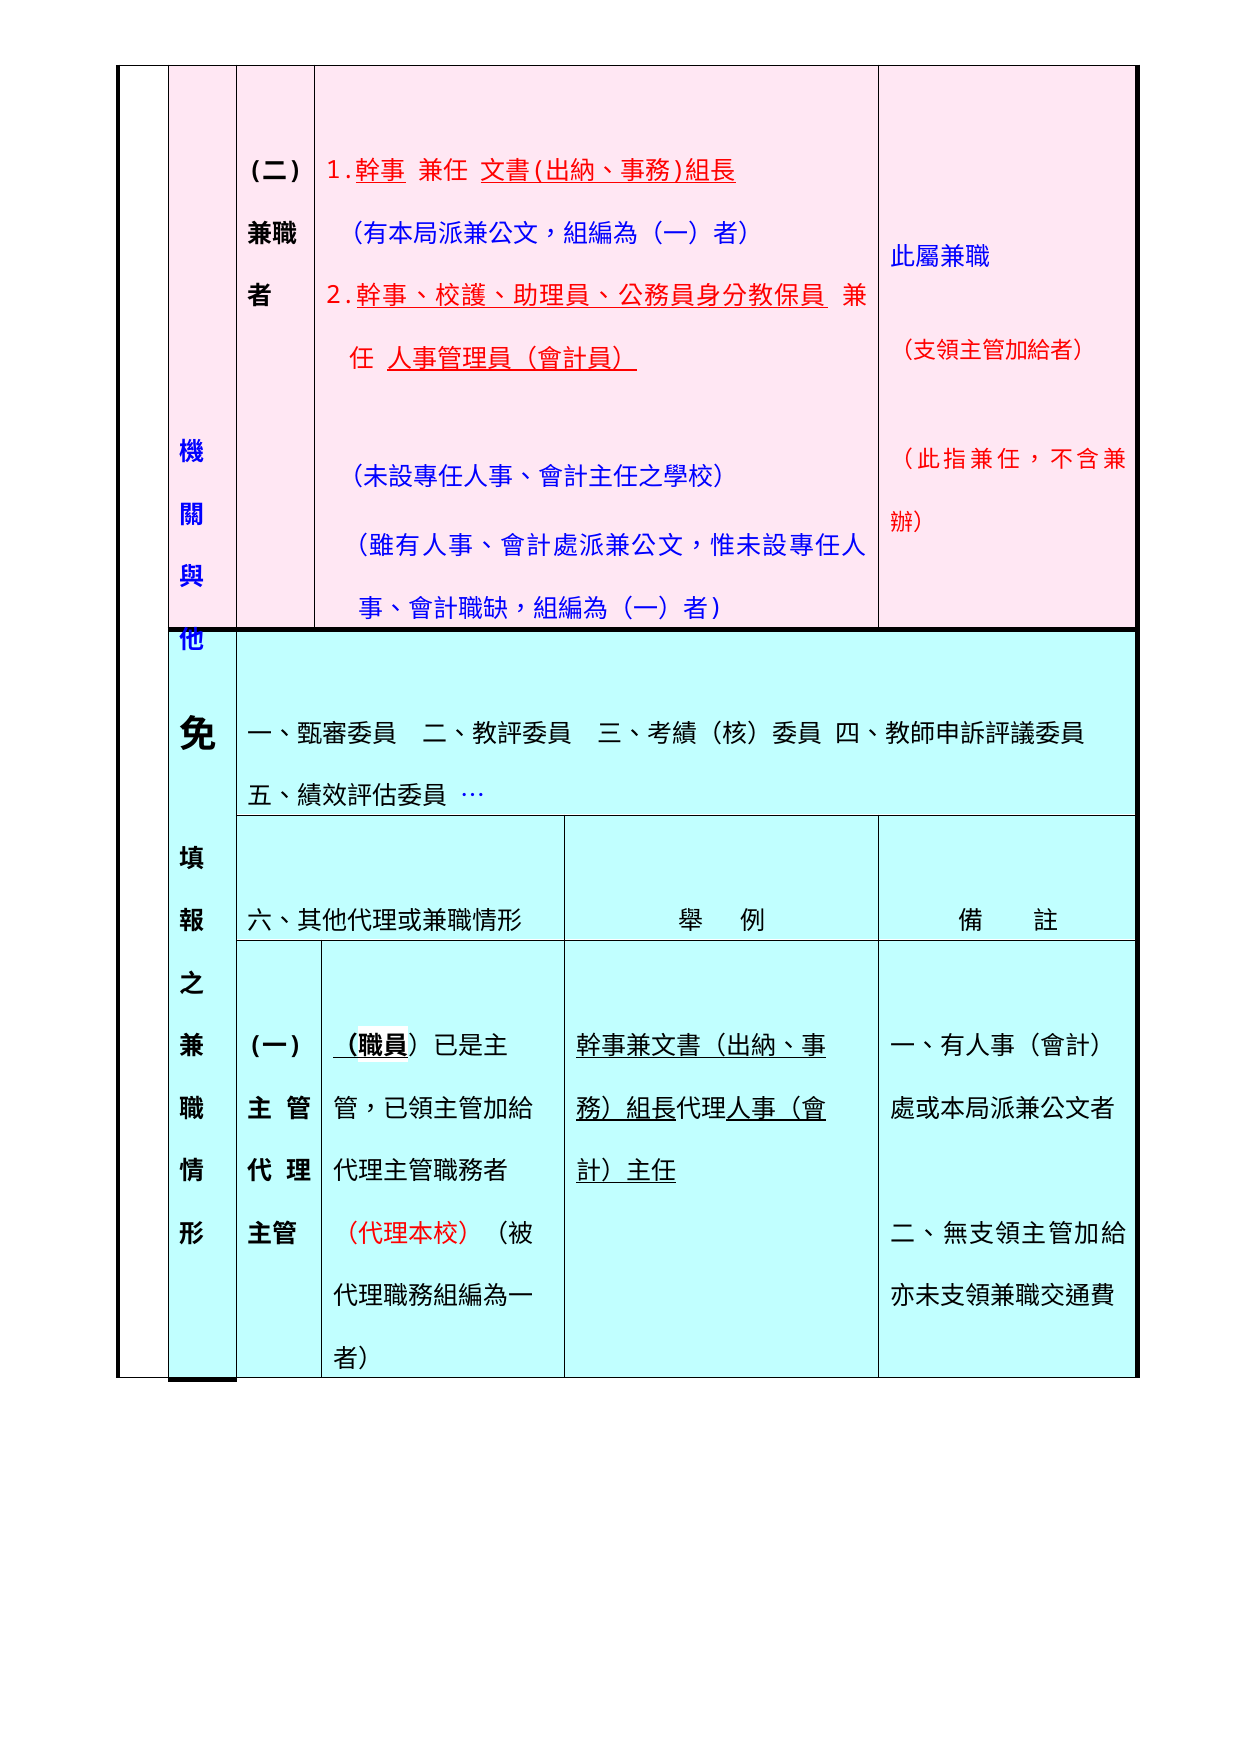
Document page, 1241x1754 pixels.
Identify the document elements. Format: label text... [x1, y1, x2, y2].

table_cell 1.幹事 兼任 文書(出納、事務)組長 （有本局派兼公文，組編為（一）者） 2.幹事、校護、助理員、公務員身分教保員 兼任 人事管理員（會計員） （未設專任人事、會計主任之學校） （雖有人事、會計處派兼公文，惟未設專任人事、會計職缺，組編為（一）者) [315, 66, 878, 627]
table_cell 舉 例 [565, 816, 878, 939]
table_cell 幹事兼文書（出納、事務）組長代理人事（會計）主任 [565, 941, 878, 1377]
table_cell 此屬兼職 （支領主管加給者） （此指兼任，不含兼辦） [879, 66, 1135, 627]
table_cell 備 註 [879, 816, 1135, 939]
table_cell [120, 66, 168, 1377]
table_cell 免 填報之兼職情形 [169, 632, 236, 1377]
table_cell 一、有人事（會計）處或本局派兼公文者 二、無支領主管加給亦未支領兼職交通費 [879, 941, 1135, 1377]
table_cell 一、甄審委員 二、教評委員 三、考績（核）委員 四、教師申訴評議委員 五、績效評估委員 … [237, 632, 1135, 814]
table_cell 須 填報之兼職情形(含本機關與他機關) [169, 66, 236, 627]
table_cell 六、其他代理或兼職情形 [237, 816, 564, 939]
table_cell （職員）已是主管，已領主管加給代理主管職務者（代理本校）（被代理職務組編為一者） [322, 941, 564, 1377]
table_cell (一) 主管代理主管 [237, 941, 321, 1377]
table_cell (二) 兼職者 [237, 66, 314, 627]
